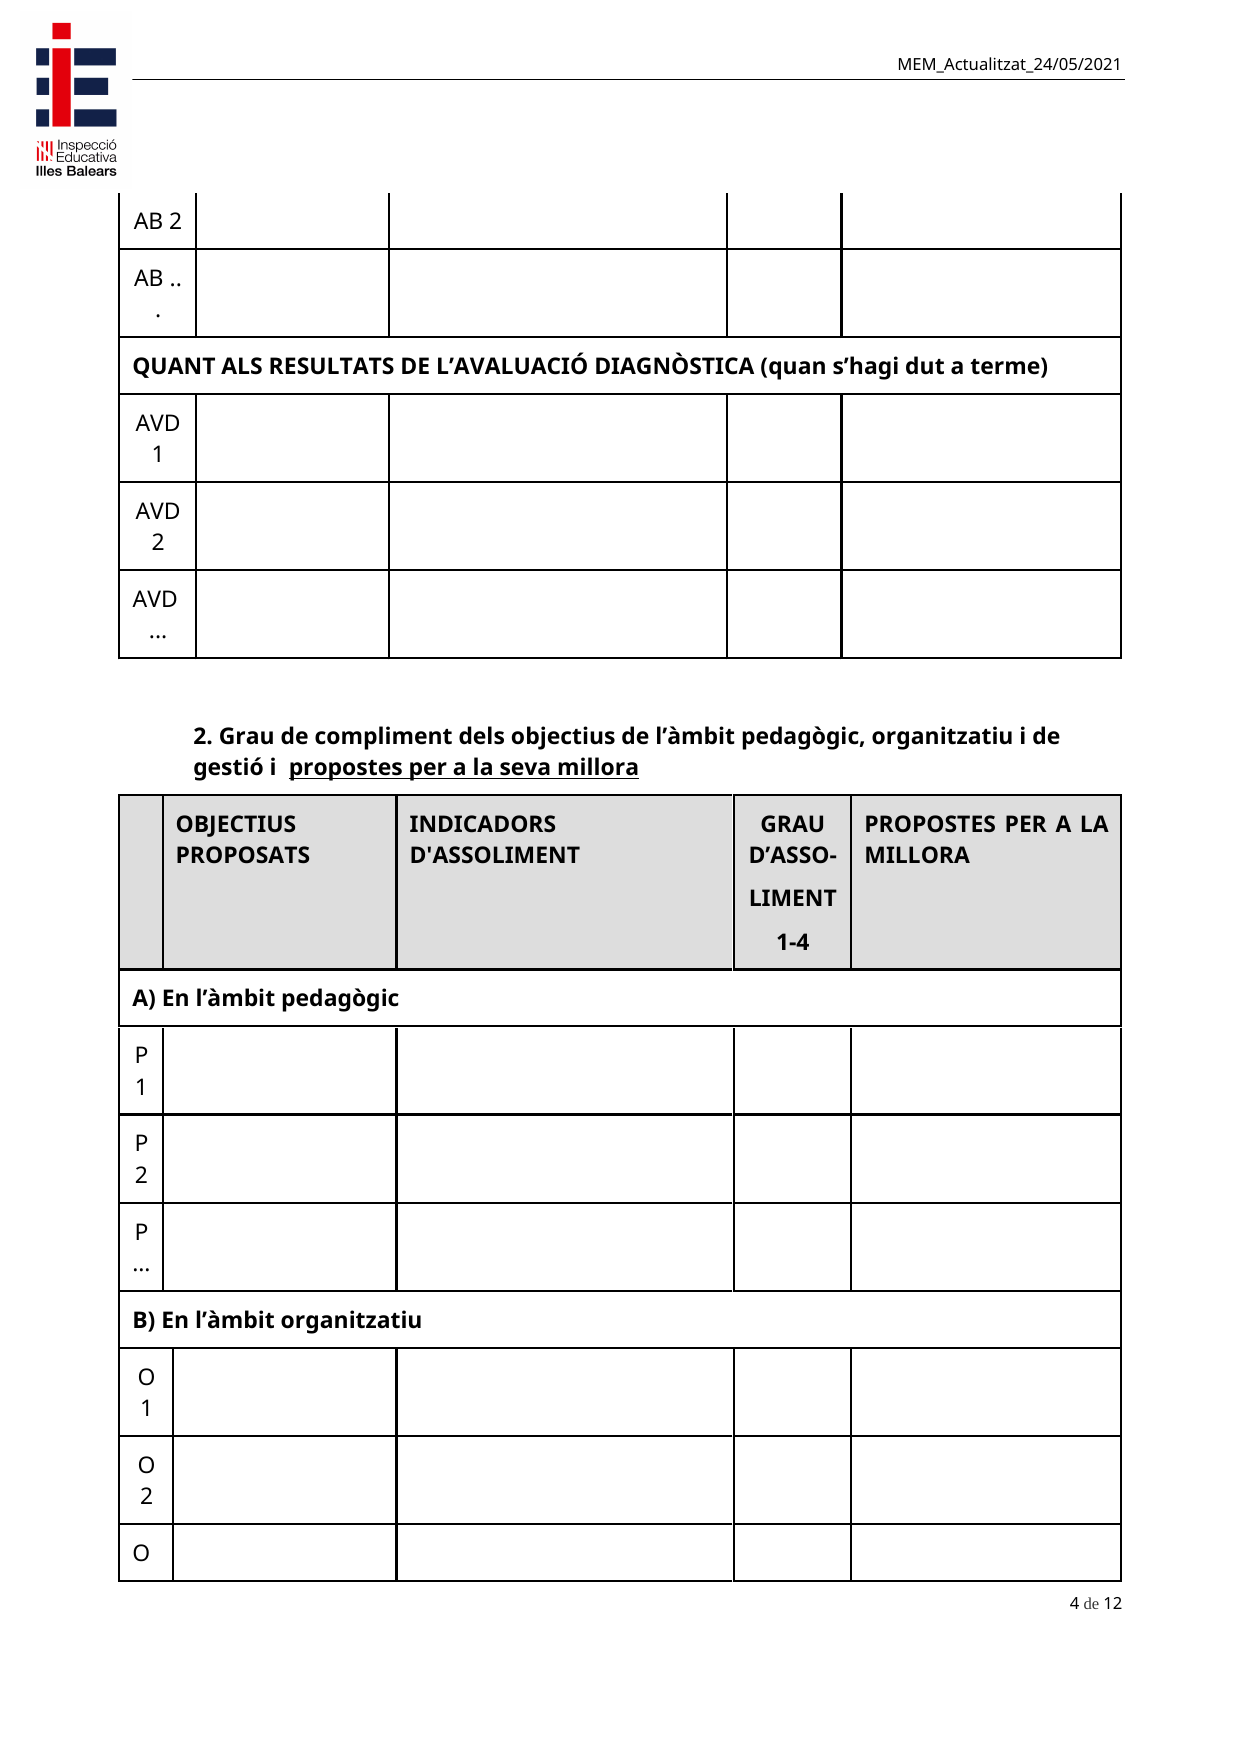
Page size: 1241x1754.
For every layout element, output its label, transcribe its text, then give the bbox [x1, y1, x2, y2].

table_cell [390, 193, 726, 248]
table_cell [197, 571, 388, 657]
table_cell AVD 2 [120, 483, 195, 569]
table_cell O [120, 1525, 172, 1580]
table_cell [843, 250, 1120, 336]
table_cell [843, 193, 1120, 248]
table_cell [728, 250, 840, 336]
table_cell [197, 250, 388, 336]
table_cell [852, 1525, 1120, 1580]
table_cell [735, 1204, 850, 1290]
table_cell A) En l’àmbit pedagògic [120, 971, 1120, 1025]
table_cell [735, 1437, 850, 1523]
table_cell [197, 193, 388, 248]
table_cell [728, 483, 840, 569]
table_cell [735, 1525, 850, 1580]
table_cell [164, 1116, 395, 1202]
table_header INDICADORS D'ASSOLIMENT [398, 796, 732, 968]
picture [20, 11, 133, 189]
table_header [120, 796, 162, 968]
table_cell [843, 483, 1120, 569]
table_cell P… [120, 1204, 162, 1290]
table_cell [174, 1349, 395, 1435]
table_cell P1 [120, 1028, 162, 1113]
table_cell O2 [120, 1437, 172, 1523]
table_cell AB ... [120, 250, 195, 336]
table_cell [735, 1349, 850, 1435]
table_cell [390, 571, 726, 657]
table_header OBJECTIUS PROPOSATS [164, 796, 395, 968]
table_cell O1 [120, 1349, 172, 1435]
table_cell [728, 193, 840, 248]
table_cell [398, 1349, 732, 1435]
table_cell [852, 1028, 1120, 1113]
table_cell [852, 1349, 1120, 1435]
table_cell [164, 1028, 395, 1113]
table_cell [843, 571, 1120, 657]
table_cell [164, 1204, 395, 1290]
table_cell AB 2 [120, 193, 195, 248]
table_cell [735, 1028, 850, 1113]
table_cell [843, 395, 1120, 481]
table_cell [390, 250, 726, 336]
table_cell [197, 483, 388, 569]
table_cell [398, 1116, 732, 1202]
table_cell [390, 483, 726, 569]
table_cell QUANT ALS RESULTATS DE L’AVALUACIÓ DIAGNÒSTICA (quan s’hagi dut a terme) [120, 338, 1120, 393]
table_cell [390, 395, 726, 481]
table_cell [398, 1028, 732, 1113]
table_cell [735, 1116, 850, 1202]
table_cell [852, 1437, 1120, 1523]
table_cell [197, 395, 388, 481]
table_cell AVD ... [120, 571, 195, 657]
table_cell [728, 571, 840, 657]
subtitle 2. Grau de compliment dels objectius de l’àmbit pedagògic, organitzatiu i de gestió i propostes per a la seva millora [193, 720, 1104, 782]
table_cell [174, 1437, 395, 1523]
table_cell [852, 1116, 1120, 1202]
table_cell [398, 1204, 732, 1290]
table_cell [398, 1525, 732, 1580]
table_cell AVD 1 [120, 395, 195, 481]
table_cell [174, 1525, 395, 1580]
table_cell [728, 395, 840, 481]
table_cell B) En l’àmbit organitzatiu [120, 1292, 1120, 1347]
table_cell [398, 1437, 732, 1523]
table_header GRAU D’ASSO- LIMENT 1-4 [735, 796, 850, 968]
table_header PROPOSTES PER A LA MILLORA [852, 796, 1120, 968]
table_cell [852, 1204, 1120, 1290]
table_cell P2 [120, 1116, 162, 1202]
